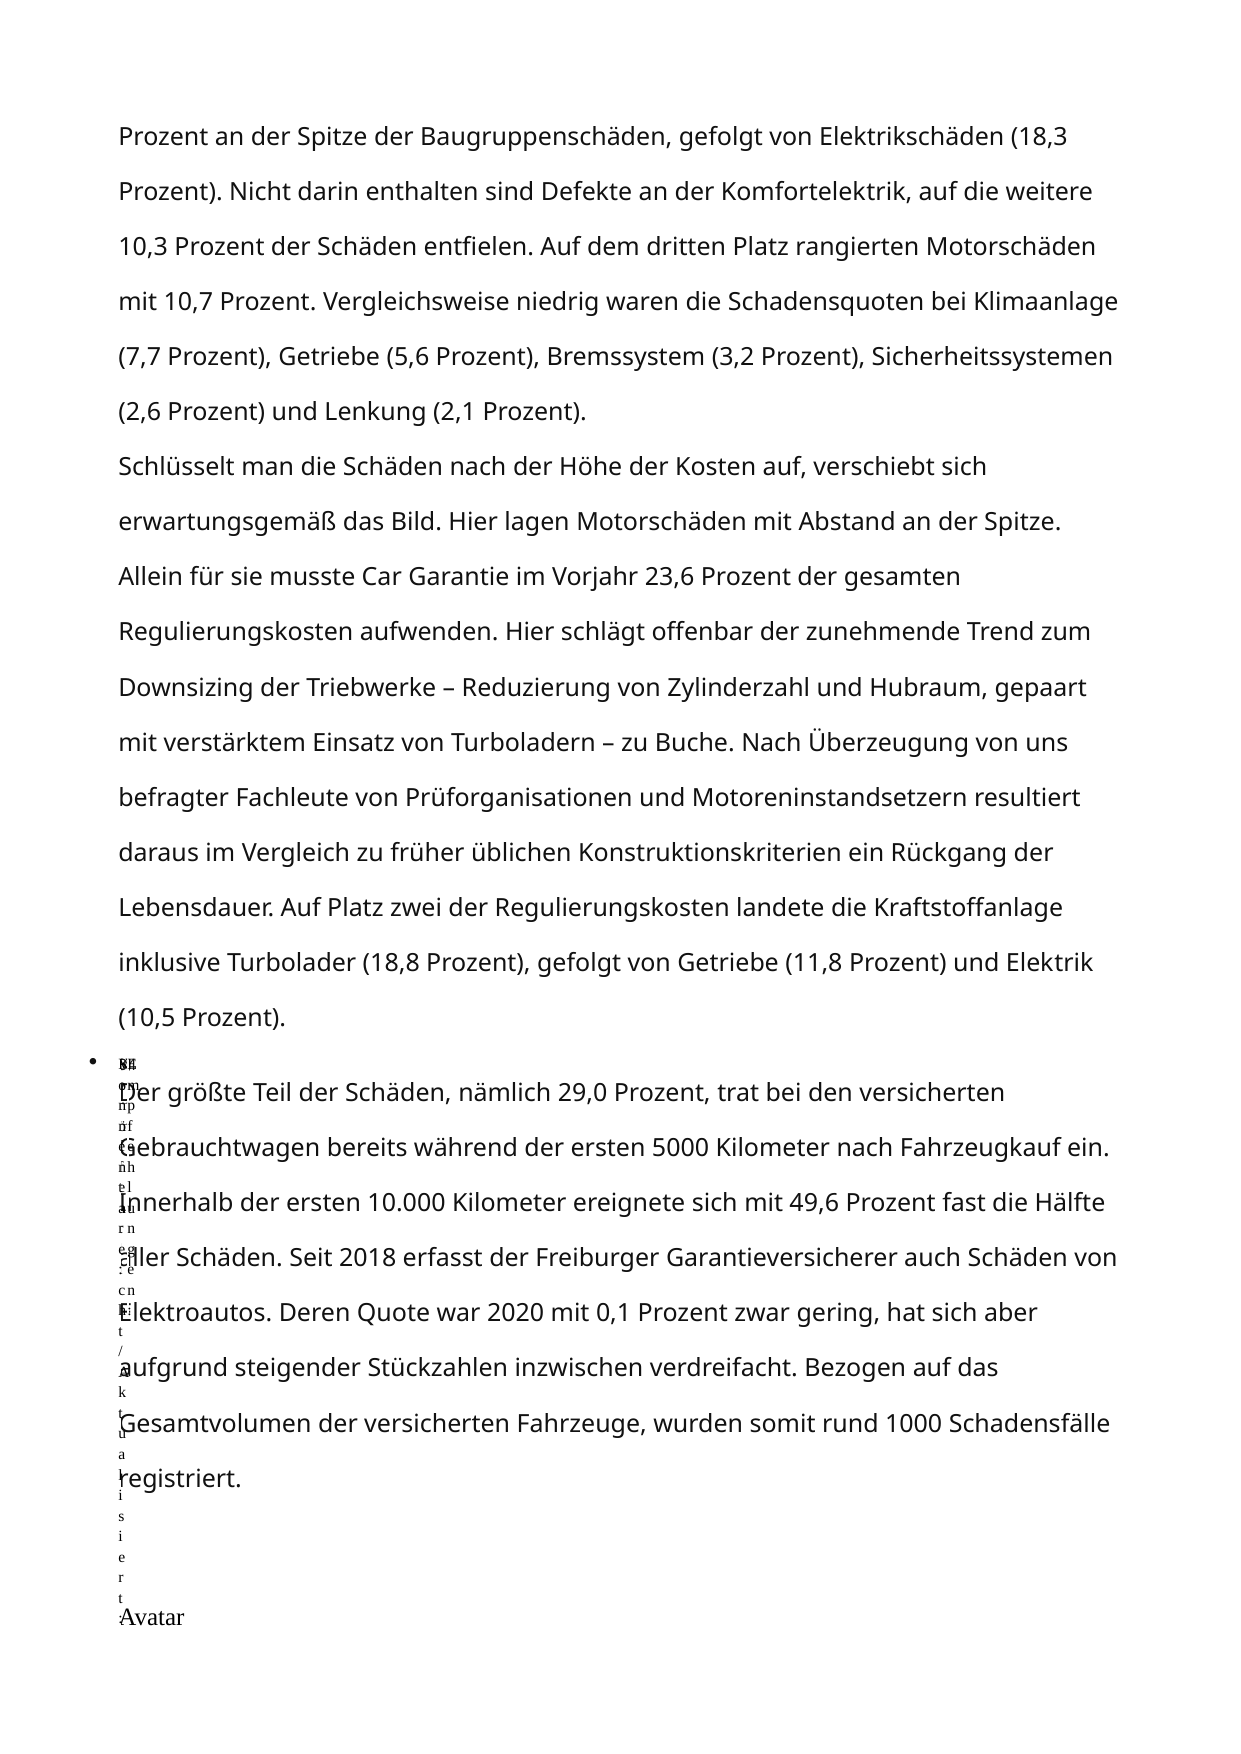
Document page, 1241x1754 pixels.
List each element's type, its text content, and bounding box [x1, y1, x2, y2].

text Schlüsselt man die Schäden nach der Höhe der Kosten auf, verschiebt sich erwartungsgemäß das Bild. Hier lagen Motorschäden mit Abstand an der Spitze. Allein für sie musste Car Garantie im Vorjahr 23,6 Prozent der gesamten Regulierungskosten aufwenden. Hier schlägt offenbar der zunehmende Trend zum Downsizing der Triebwerke – Reduzierung von Zylinderzahl und Hubraum, gepaart mit verstärktem Einsatz von Turboladern – zu Buche. Nach Überzeugung von uns befragter Fachleute von Prüforganisationen und Motoreninstandsetzern resultiert daraus im Vergleich zu früher üblichen Konstruktionskriterien ein Rückgang der Lebensdauer. Auf Platz zwei der Regulierungskosten landete die Kraftstoffanlage inklusive Turbolader (18,8 Prozent), gefolgt von Getriebe (11,8 Prozent) und Elek­trik (10,5 Prozent). [118, 449, 1122, 1034]
text Der größte Teil der Schäden, nämlich 29,0 Prozent, trat bei den versicherten Gebrauchtwagen bereits während der ersten 5000 Kilometer nach Fahrzeugkauf ein. Innerhalb der ersten 10.000 Kilometer ereignete sich mit 49,6 Prozent fast die Hälfte aller Schäden. Seit 2018 erfasst der Freiburger Garantieversicherer auch Schäden von Elektroautos. Deren Quote war 2020 mit 0,1 Prozent zwar gering, hat sich aber aufgrund steigender Stückzahlen inzwischen verdreifacht. Bezogen auf das Gesamtvolumen der versicherten Fahrzeuge, wurden somit rund 1000 Schadensfälle registriert. [121, 1074, 1122, 1494]
text Prozent an der Spitze der Baugruppenschäden, gefolgt von Elektrikschäden (18,3 Prozent). Nicht darin enthalten sind Defekte an der Komfortelek­trik, auf die weitere 10,3 Prozent der Schäden entfielen. Auf dem dritten Platz rangierten Motorschäden mit 10,7 Prozent. Vergleichsweise niedrig waren die Schadensquoten bei Klimaanlage (7,7 Prozent), Getriebe (5,6 Prozent), Bremssystem (3,2 Prozent), Sicherheitssystemen (2,6 Prozent) und Lenkung (2,1 Prozent). [118, 118, 1122, 428]
list 34 [129, 1055, 1122, 1074]
text Avatar [118, 1602, 1122, 1630]
